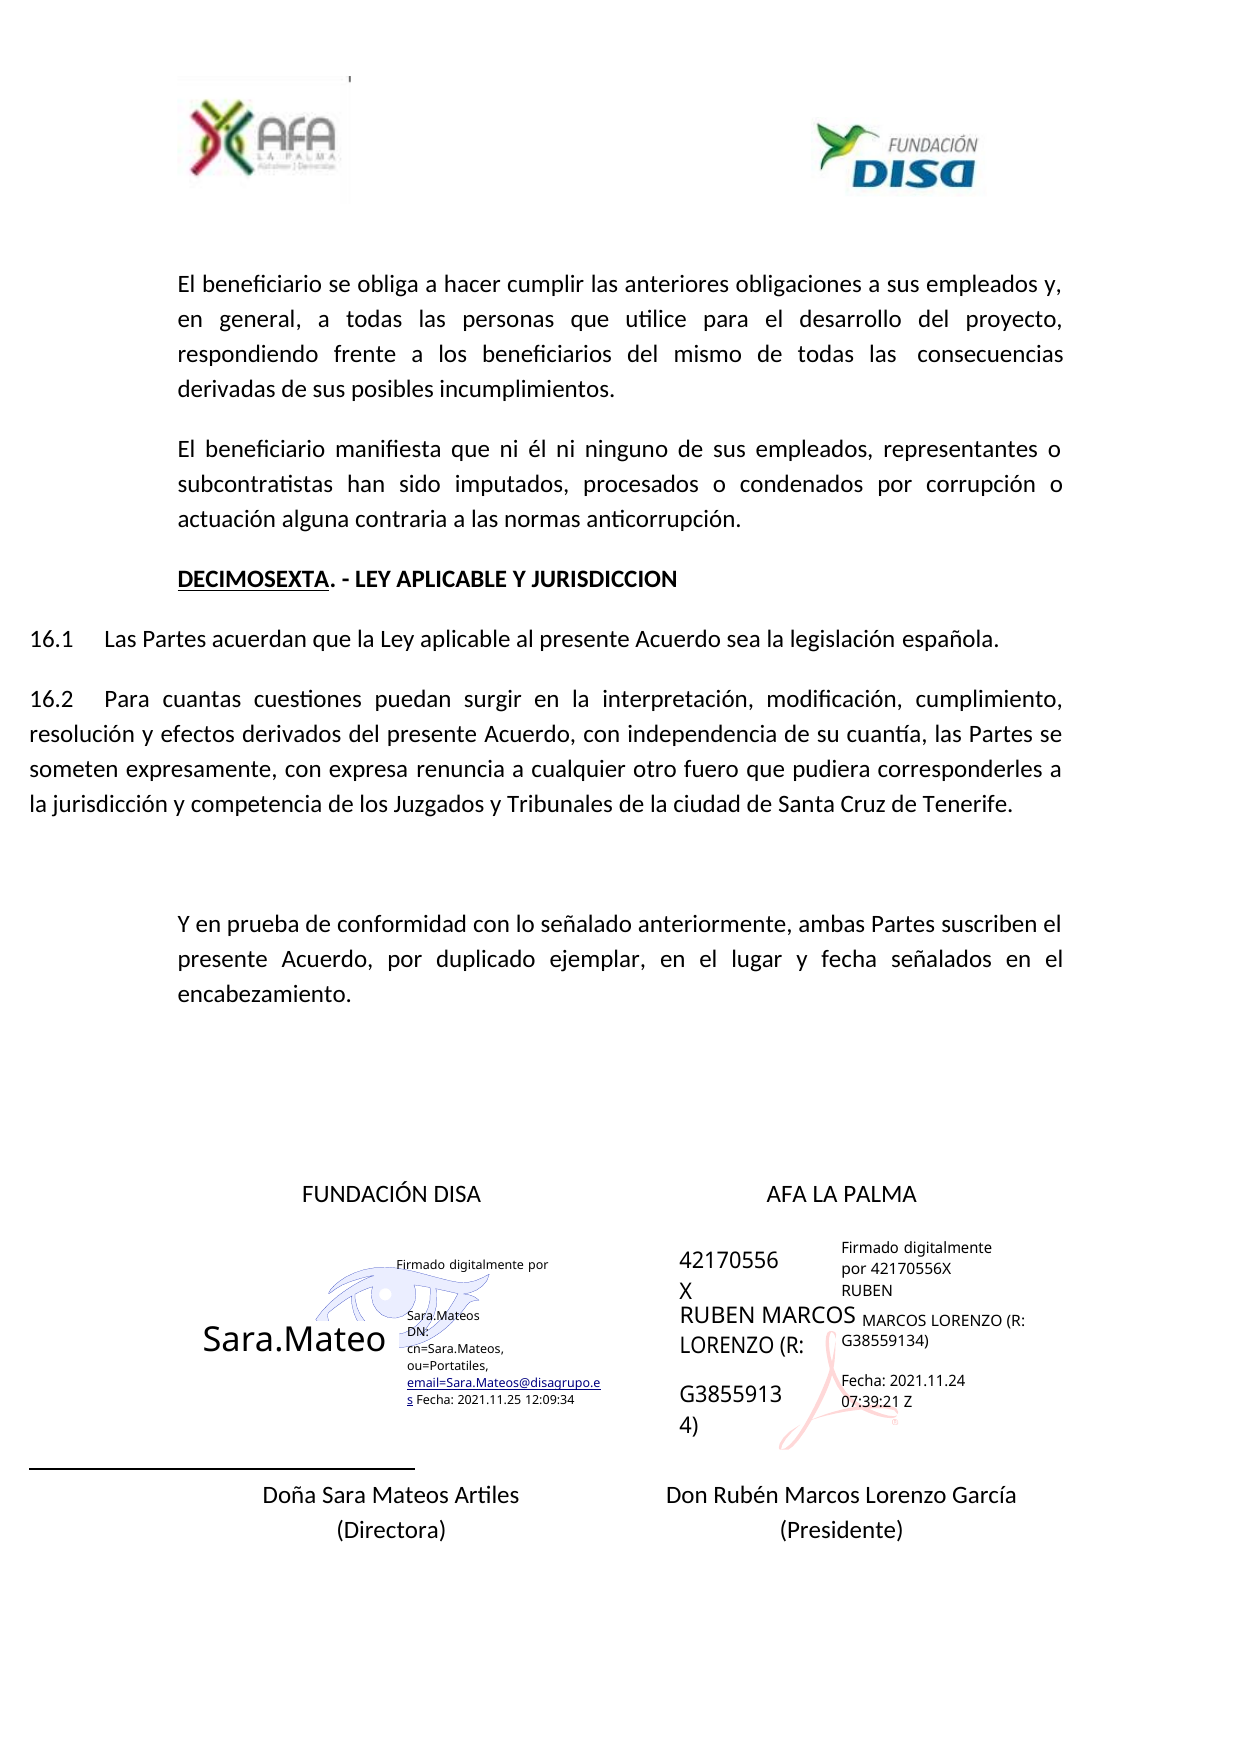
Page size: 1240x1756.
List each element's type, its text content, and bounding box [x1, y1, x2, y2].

text Fecha: 2021.11.24 [841, 1374, 1192, 1389]
list Para cuantas cuestiones puedan surgir en la interpretación, modificación, cumplimiento, resolución y efectos derivados del presente Acuerdo, con independencia de su cuantía, las Partes se someten expresamente, con expresa renuncia a cualquier otro fuero que pudiera corresponderles a la jurisdicción y competencia de los Juzgados y Tribunales de la ciudad de Santa Cruz de Tenerife. [29, 683, 1063, 819]
text RUBEN MARCOS MARCOS LORENZO (R: [679, 1309, 1192, 1331]
text Sara.Mateos [431, 1309, 448, 1323]
text El beneficiario se obliga a hacer cumplir las anteriores obligaciones a sus empleados y, en general, a todas las personas que utilice para el desarrollo del proyecto, respondiendo frente a los beneficiarios del mismo de todas las consecuencias derivadas de sus posibles incumplimientos. [177, 268, 1063, 404]
text Doña Sara Mateos Artiles (Directora) [262, 1479, 521, 1544]
text Firmado digitalmente por 42170556X RUBEN [841, 1237, 1006, 1301]
list Las Partes acuerdan que la Ley aplicable al presente Acuerdo sea la legislación española. [29, 624, 1063, 654]
text G38559134) [829, 1331, 1192, 1351]
text FUNDACIÓN DISA AFA LA PALMA [29, 1179, 1189, 1209]
text DN: cn=Sara.Mateos, ou=Portatiles, [407, 1323, 529, 1374]
subtitle G38559134) [679, 1378, 794, 1441]
text Sara.Mateos [453, 1309, 529, 1323]
text Y en prueba de conformidad con lo señalado anteriormente, ambas Partes suscriben el presente Acuerdo, por duplicado ejemplar, en el lugar y fecha señalados en el encabezamiento. [177, 908, 1063, 1009]
text 07:39:21 Z [846, 1391, 1192, 1412]
text email=Sara.Mateos@disagrupo.es Fecha: 2021.11.25 12:09:34 [407, 1374, 603, 1408]
text Firmado digitalmente por [29, 1265, 397, 1271]
text Sara.Mateos [407, 1309, 427, 1323]
text Sara.Mateos [202, 1321, 399, 1360]
text LORENZO (R: [679, 1331, 828, 1351]
text Don Rubén Marcos Lorenzo García (Presidente) [666, 1479, 1019, 1544]
subtitle DECIMOSEXTA. - LEY APLICABLE Y JURISDICCION [177, 564, 1192, 594]
text Firmado digitalmente por [408, 1265, 529, 1271]
text Sara.Mateos [439, 1309, 463, 1323]
subtitle 42170556X [679, 1244, 786, 1306]
text El beneficiario manifiesta que ni él ni ninguno de sus empleados, representantes o subcontratistas han sido imputados, procesados o condenados por corrupción o actuación alguna contraria a las normas anticorrupción. [177, 434, 1063, 534]
